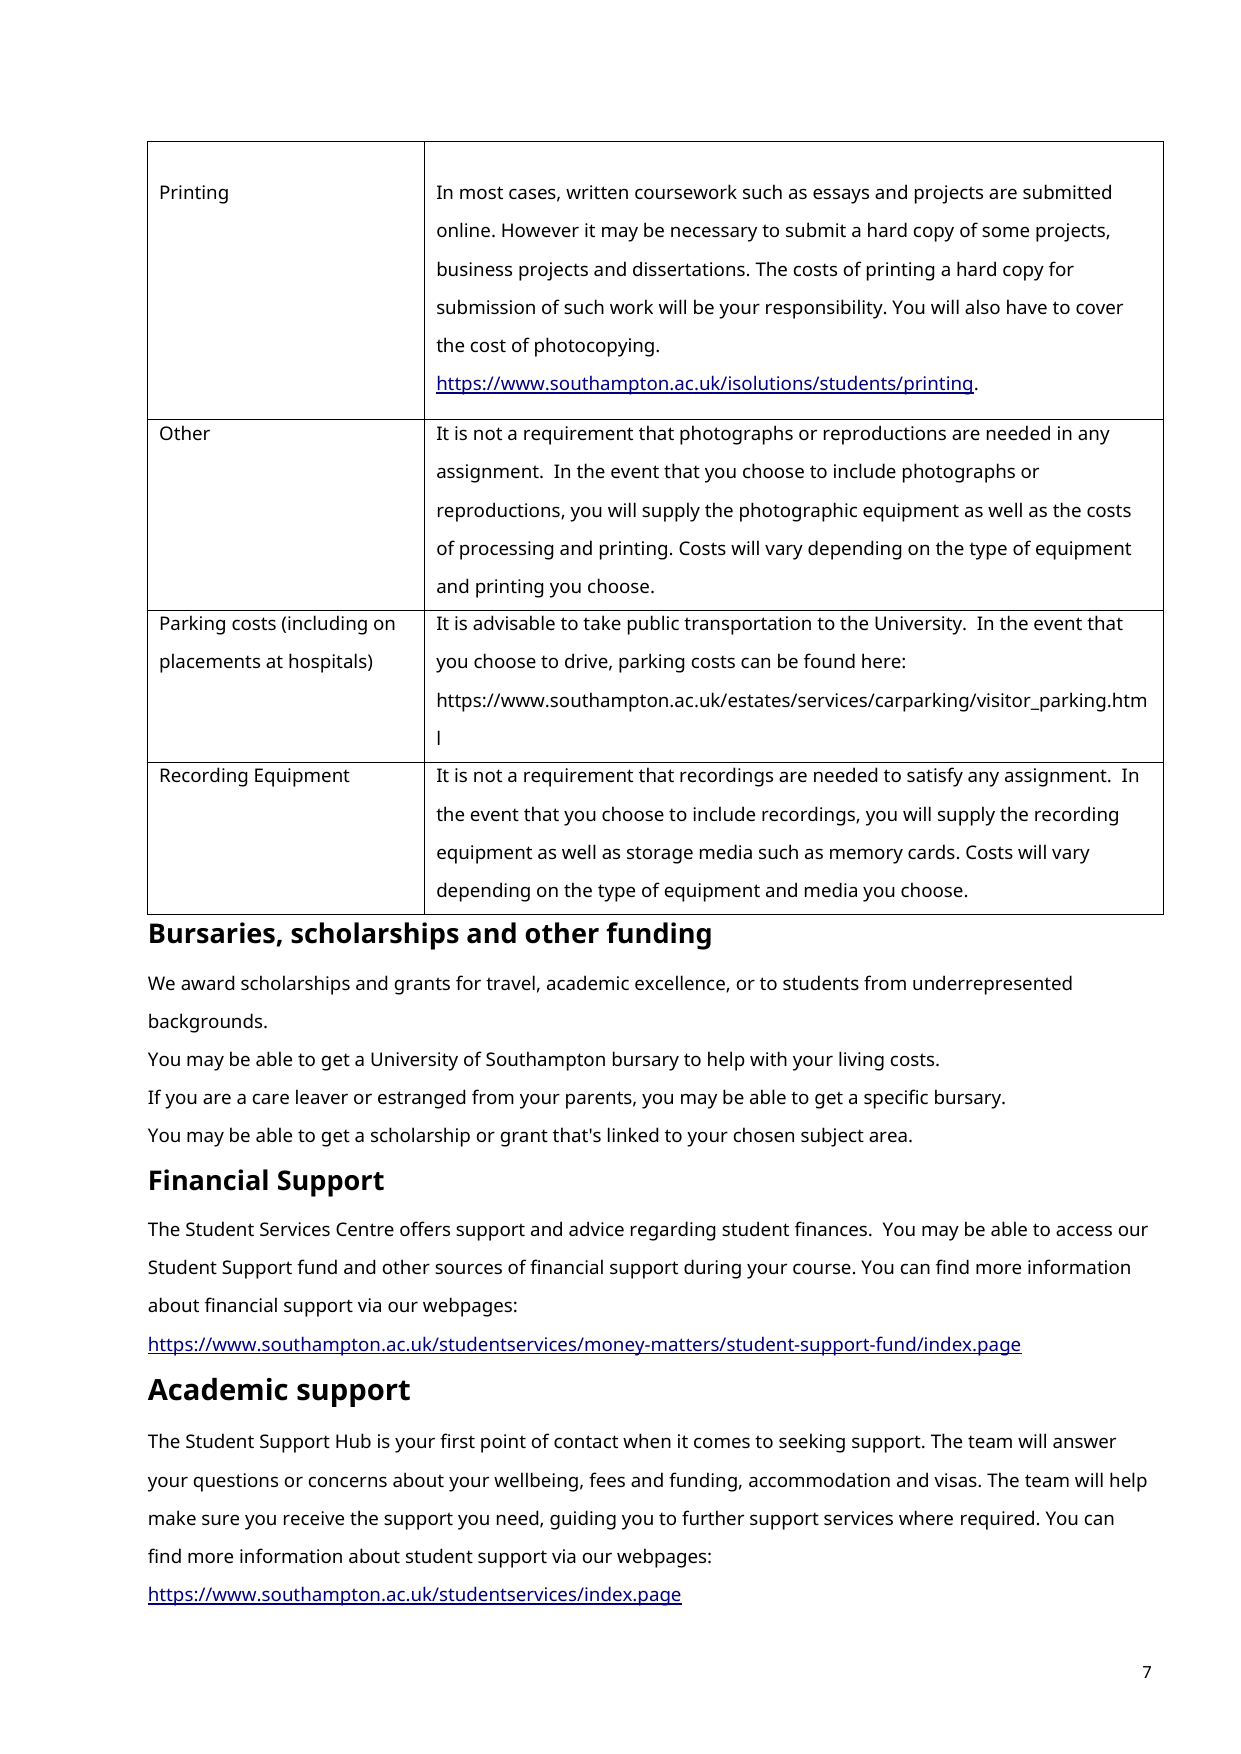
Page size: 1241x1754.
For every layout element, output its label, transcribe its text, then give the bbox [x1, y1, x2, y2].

subtitle Bursaries, scholarships and other funding [148, 915, 1152, 951]
table_cell It is advisable to take public transportation to the University. In the event that you choose to drive, parking costs can be found here: https://www.southampton.ac.uk/estates/services/carparking/visitor_parking.html [425, 611, 1163, 762]
text You may be able to get a scholarship or grant that's linked to your chosen subject area. [148, 1123, 1152, 1148]
table_cell Recording Equipment [148, 763, 424, 913]
table_cell Printing [148, 142, 424, 419]
table_cell Other [148, 420, 424, 609]
table_cell It is not a requirement that recordings are needed to satisfy any assignment. In the event that you choose to include recordings, you will supply the recording equipment as well as storage media such as memory cards. Costs will vary depending on the type of equipment and media you choose. [425, 763, 1163, 913]
text https://www.southampton.ac.uk/studentservices/index.page [148, 1582, 1152, 1607]
text You may be able to get a University of Southampton bursary to help with your living costs. [148, 1046, 1152, 1072]
text The Student Support Hub is your first point of contact when it comes to seeking support. The team will answer your questions or concerns about your wellbeing, fees and funding, accommodation and visas. The team will help make sure you receive the support you need, guiding you to further support services where required. You can find more information about student support via our webpages: [148, 1429, 1152, 1569]
table_cell Parking costs (including on placements at hospitals) [148, 611, 424, 762]
table_cell In most cases, written coursework such as essays and projects are submitted online. However it may be necessary to submit a hard copy of some projects, business projects and dissertations. The costs of printing a hard copy for submission of such work will be your responsibility. You will also have to cover the cost of photocopying. https://www.southampton.ac.uk/isolutions/students/printing. [425, 142, 1163, 419]
subtitle Academic support [148, 1369, 1152, 1409]
text The Student Services Centre offers support and advice regarding student finances. You may be able to access our Student Support fund and other sources of financial support during your course. You can find more information about financial support via our webpages: https://www.southampton.ac.uk/studentservices/money-matters/student-support-fund/index.page [148, 1216, 1152, 1357]
text If you are a care leaver or estranged from your parents, you may be able to get a specific bursary. [148, 1084, 1152, 1110]
text We award scholarships and grants for travel, academic excellence, or to students from underrepresented backgrounds. [148, 970, 1152, 1034]
table_cell It is not a requirement that photographs or reproductions are needed in any assignment. In the event that you choose to include photographs or reproductions, you will supply the photographic equipment as well as the costs of processing and printing. Costs will vary depending on the type of equipment and printing you choose. [425, 420, 1163, 609]
subtitle Financial Support [148, 1161, 1152, 1198]
